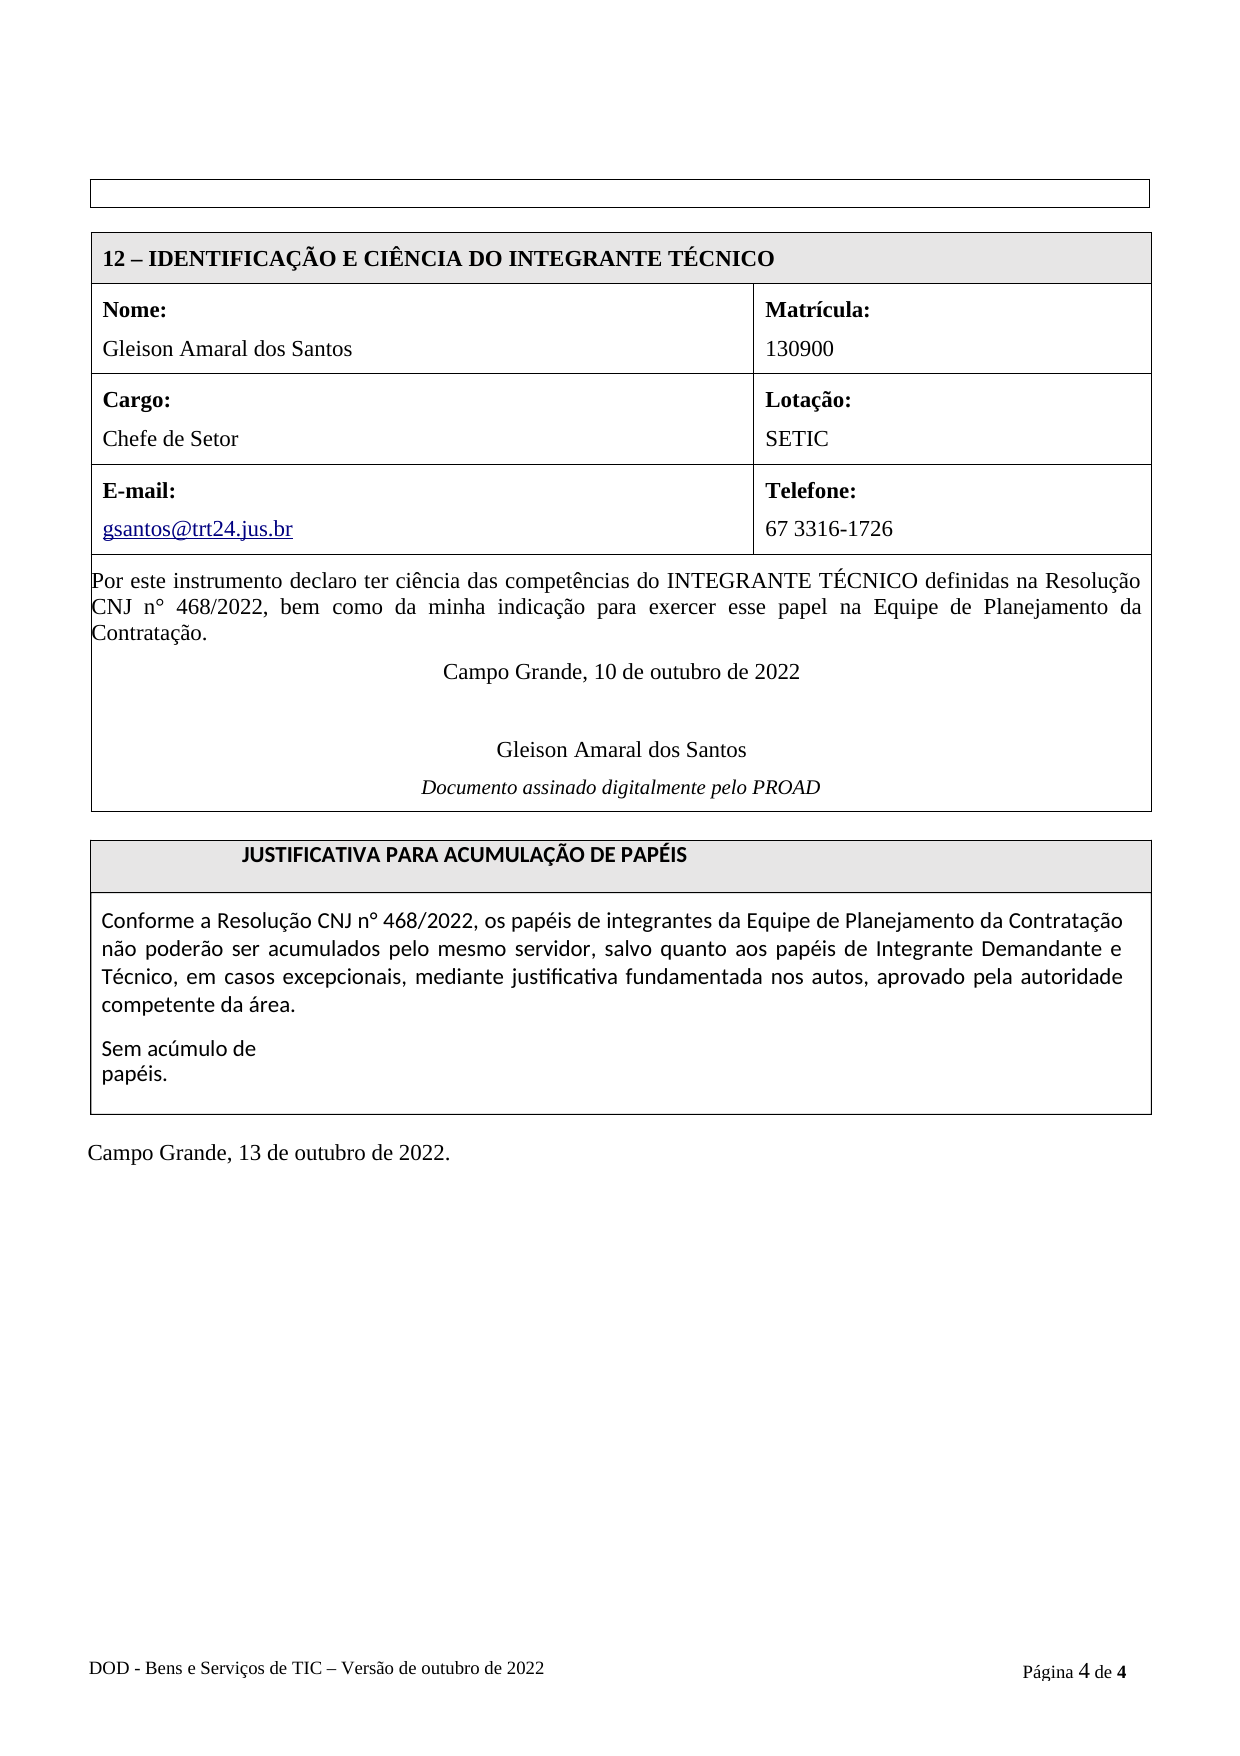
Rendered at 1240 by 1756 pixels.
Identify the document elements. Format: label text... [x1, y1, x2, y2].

table_cell Lotação: SETIC [754, 374, 1151, 463]
table_cell Por este instrumento declaro ter ciência das competências do INTEGRANTE TÉCNICO definidas na Resolução CNJ n° 468/2022, bem como da minha indicação para exercer esse papel na Equipe de Planejamento da Contratação. Campo Grande, 10 de outubro de 2022 Gleison Amaral dos Santos Documento assinado digitalmente pelo PROAD [92, 555, 1151, 811]
table_cell Telefone: 67 3316-1726 [754, 465, 1151, 554]
table_cell Matrícula: 130900 [754, 284, 1151, 373]
table_cell E-mail: gsantos@trt24.jus.br [92, 465, 753, 554]
text Campo Grande, 13 de outubro de 2022. [87, 1139, 1239, 1165]
table_cell Nome: Gleison Amaral dos Santos [92, 284, 753, 373]
table_header 12 – IDENTIFICAÇÃO E CIÊNCIA DO INTEGRANTE TÉCNICO [92, 233, 1151, 283]
text PREENCHIMENTO PELA ÁREA DE TECNOLOGIA DA INFORMAÇÃO [242, 180, 997, 206]
table_cell Cargo: Chefe de Setor [92, 374, 753, 463]
